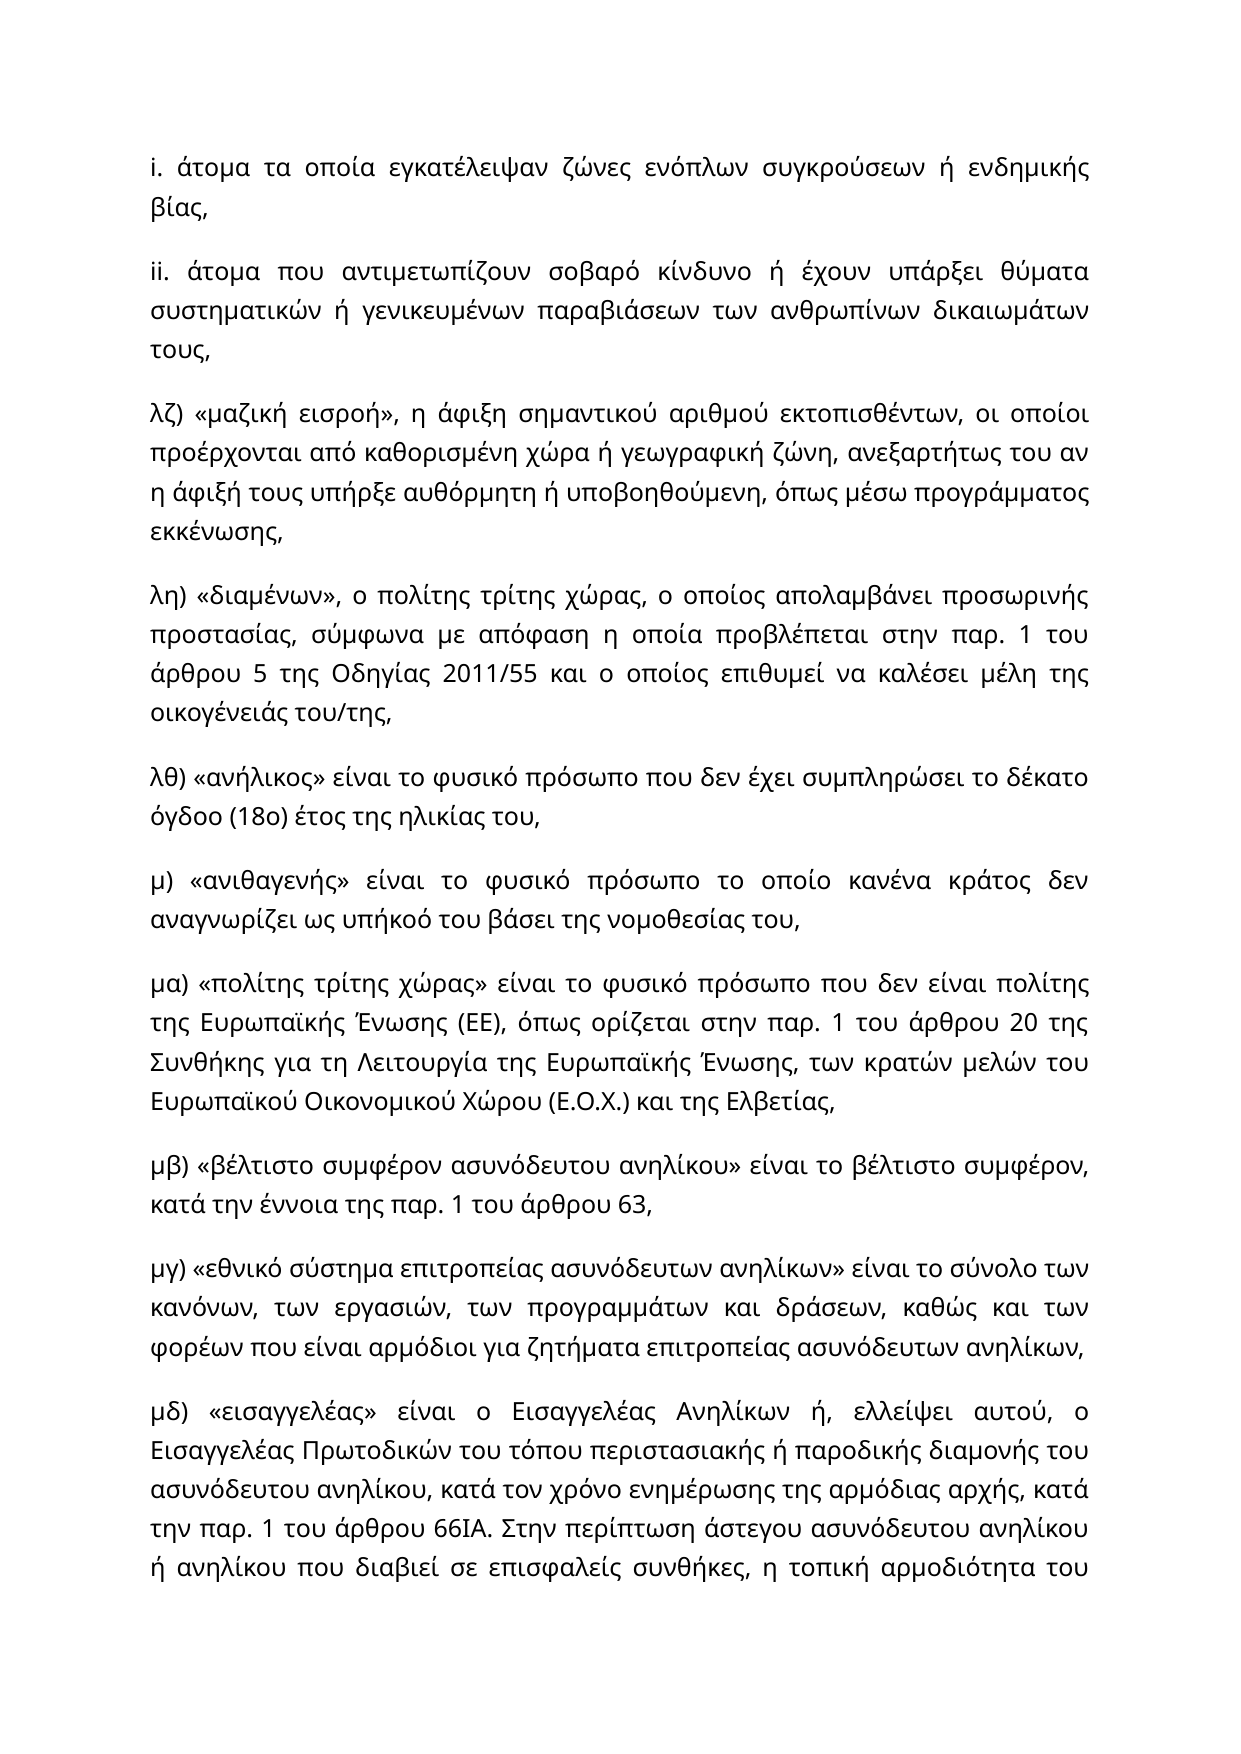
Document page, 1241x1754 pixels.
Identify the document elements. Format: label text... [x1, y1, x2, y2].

text i. άτομα τα οποία εγκατέλειψαν ζώνες ενόπλων συγκρούσεων ή ενδημικής βίας, [150, 150, 1090, 223]
text μβ) «βέλτιστο συμφέρον ασυνόδευτου ανηλίκου» είναι το βέλτιστο συμφέρον, κατά την έννοια της παρ. 1 του άρθρου 63, [150, 1147, 1090, 1221]
text μ) «ανιθαγενής» είναι το φυσικό πρόσωπο το οποίο κανένα κράτος δεν αναγνωρίζει ως υπήκοό του βάσει της νομοθεσίας του, [150, 862, 1090, 936]
text ii. άτομα που αντιμετωπίζουν σοβαρό κίνδυνο ή έχουν υπάρξει θύματα συστηματικών ή γενικευμένων παραβιάσεων των ανθρωπίνων δικαιωμάτων τους, [150, 253, 1090, 366]
text λθ) «ανήλικος» είναι το φυσικό πρόσωπο που δεν έχει συμπληρώσει το δέκατο όγδοο (18ο) έτος της ηλικίας του, [150, 759, 1090, 832]
text μα) «πολίτης τρίτης χώρας» είναι το φυσικό πρόσωπο που δεν είναι πολίτης της Ευρωπαϊκής Ένωσης (ΕΕ), όπως ορίζεται στην παρ. 1 του άρθρου 20 της Συνθήκης για τη Λειτουργία της Ευρωπαϊκής Ένωσης, των κρατών μελών του Ευρωπαϊκού Οικονομικού Χώρου (Ε.Ο.Χ.) και της Ελβετίας, [150, 966, 1090, 1117]
text μγ) «εθνικό σύστημα επιτροπείας ασυνόδευτων ανηλίκων» είναι το σύνολο των κανόνων, των εργασιών, των προγραμμάτων και δράσεων, καθώς και των φορέων που είναι αρμόδιοι για ζητήματα επιτροπείας ασυνόδευτων ανηλίκων, [150, 1251, 1090, 1363]
text λζ) «μαζική εισροή», η άφιξη σημαντικού αριθμού εκτοπισθέντων, οι οποίοι προέρχονται από καθορισμένη χώρα ή γεωγραφική ζώνη, ανεξαρτήτως του αν η άφιξή τους υπήρξε αυθόρμητη ή υποβοηθούμενη, όπως μέσω προγράμματος εκκένωσης, [150, 396, 1090, 547]
text λη) «διαμένων», o πολίτης τρίτης χώρας, ο οποίος απολαμβάνει προσωρινής προστασίας, σύμφωνα με απόφαση η οποία προβλέπεται στην παρ. 1 του άρθρου 5 της Οδηγίας 2011/55 και ο οποίος επιθυμεί να καλέσει μέλη της οικογένειάς του/της, [150, 577, 1090, 729]
text μδ) «εισαγγελέας» είναι ο Εισαγγελέας Ανηλίκων ή, ελλείψει αυτού, ο Εισαγγελέας Πρωτοδικών του τόπου περιστασιακής ή παροδικής διαμονής του ασυνόδευτου ανηλίκου, κατά τον χρόνο ενημέρωσης της αρμόδιας αρχής, κατά την παρ. 1 του άρθρου 66ΙΑ. Στην περίπτωση άστεγου ασυνόδευτου ανηλίκου ή ανηλίκου που διαβιεί σε επισφαλείς συνθήκες, η τοπική αρμοδιότητα του [150, 1393, 1090, 1584]
